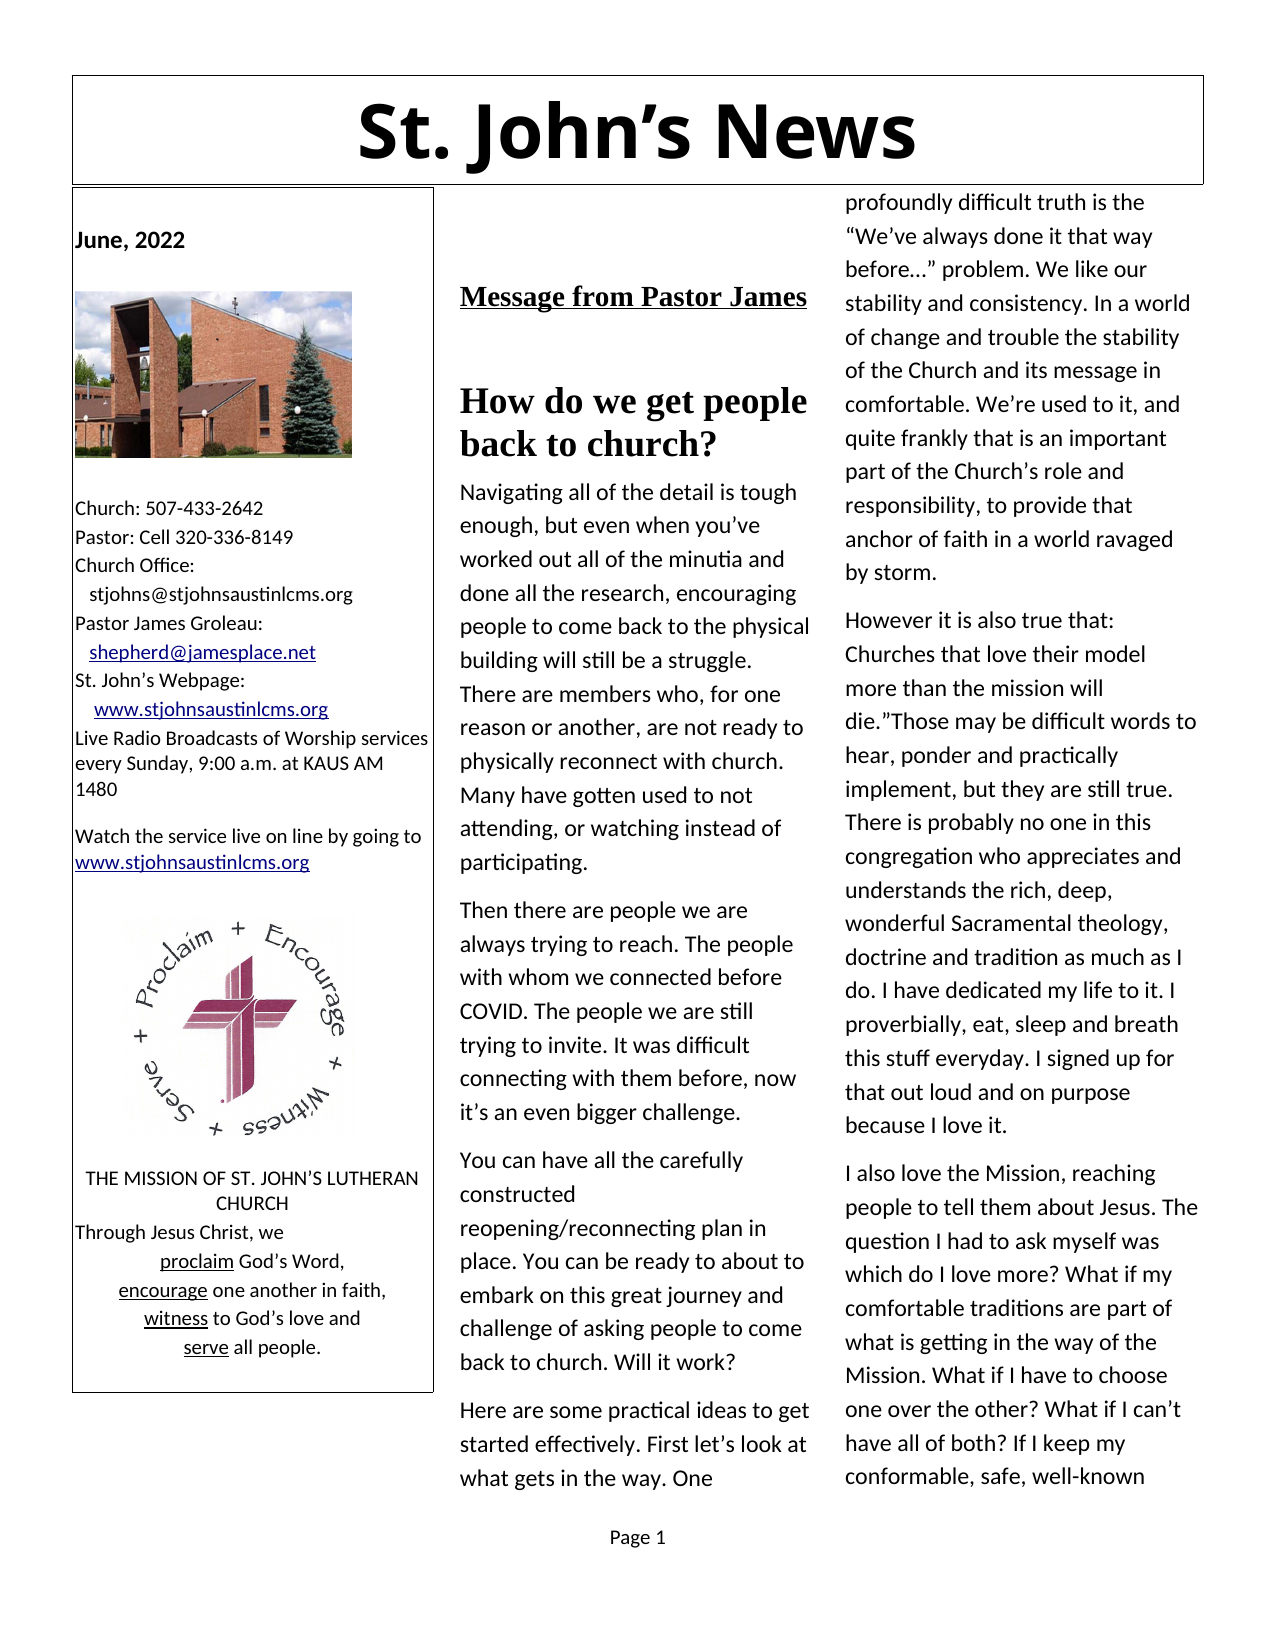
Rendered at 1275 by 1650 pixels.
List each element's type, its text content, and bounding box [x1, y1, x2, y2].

text Then there are people we are always trying to reach. The people with whom we connected before COVID. The people we are still trying to invite. It was difficult connecting with them before, now it’s an even bigger challenge. [459, 895, 814, 1126]
text Pastor James Groleau: [73, 607, 433, 636]
text However it is also true that: Churches that love their model more than the mission will die.”Those may be difficult words to hear, ponder and practically implement, but they are still true. There is probably no one in this congregation who appreciates and understands the rich, deep, wonderful Sacramental theology, doctrine and tradition as much as I do. I have dedicated my life to it. I proverbially, eat, sleep and breath this stuff everyday. I signed up for that out loud and on purpose because I love it. [845, 606, 1200, 1139]
text Church: 507-433-2642 [73, 492, 433, 521]
text shepherd@jamesplace.net [73, 636, 433, 664]
text Through Jesus Christ, we [73, 1216, 433, 1245]
text encourage one another in faith, [73, 1273, 433, 1302]
text Navigating all of the detail is tough enough, but even when you’ve worked out all of the minutia and done all the research, encouraging people to come back to the physical building will still be a struggle. There are members who, for one reason or another, are not ready to physically reconnect with church. Many have gotten used to not attending, or watching instead of participating. [459, 477, 814, 876]
text profoundly difficult truth is the “We’ve always done it that way before…” problem. We like our stability and consistency. In a world of change and trouble the stability of the Church and its message in comfortable. We’re used to it, and quite frankly that is an important part of the Church’s role and responsibility, to provide that anchor of faith in a world ravaged by storm. [845, 187, 1200, 587]
text Church Office: [73, 549, 433, 578]
text witness to God’s love and [73, 1302, 433, 1331]
picture [75, 291, 352, 458]
text June, 2022 [73, 221, 433, 258]
text St. John’s News [73, 76, 1203, 184]
text proclaim God’s Word, [73, 1245, 433, 1273]
text www.stjohnsaustinlcms.org [73, 693, 433, 722]
text stjohns@stjohnsaustinlcms.org [73, 578, 433, 607]
text Watch the service live on line by going to www.stjohnsaustinlcms.org [73, 820, 433, 878]
text You can have all the carefully constructed reopening/reconnecting plan in place. You can be ready to about to embark on this great journey and challenge of asking people to come back to church. Will it work? [459, 1145, 814, 1376]
text St. John’s Webpage: [73, 664, 433, 693]
text Pastor: Cell 320-336-8149 [73, 521, 433, 549]
text Message from Pastor James [459, 279, 814, 312]
text Here are some practical ideas to get started effectively. First let’s look at what gets in the way. One [459, 1395, 814, 1492]
text serve all people. [73, 1331, 433, 1363]
text THE MISSION OF ST. JOHN’S LUTHERAN CHURCH [73, 1162, 433, 1216]
subtitle How do we get people back to church? [459, 378, 814, 464]
text Live Radio Broadcasts of Worship services every Sunday, 9:00 a.m. at KAUS AM 1480 [73, 722, 433, 805]
text I also love the Mission, reaching people to tell them about Jesus. The question I had to ask myself was which do I love more? What if my comfortable traditions are part of what is getting in the way of the Mission. What if I have to choose one over the other? What if I can’t have all of both? If I keep my conformable, safe, well-known [845, 1158, 1200, 1491]
